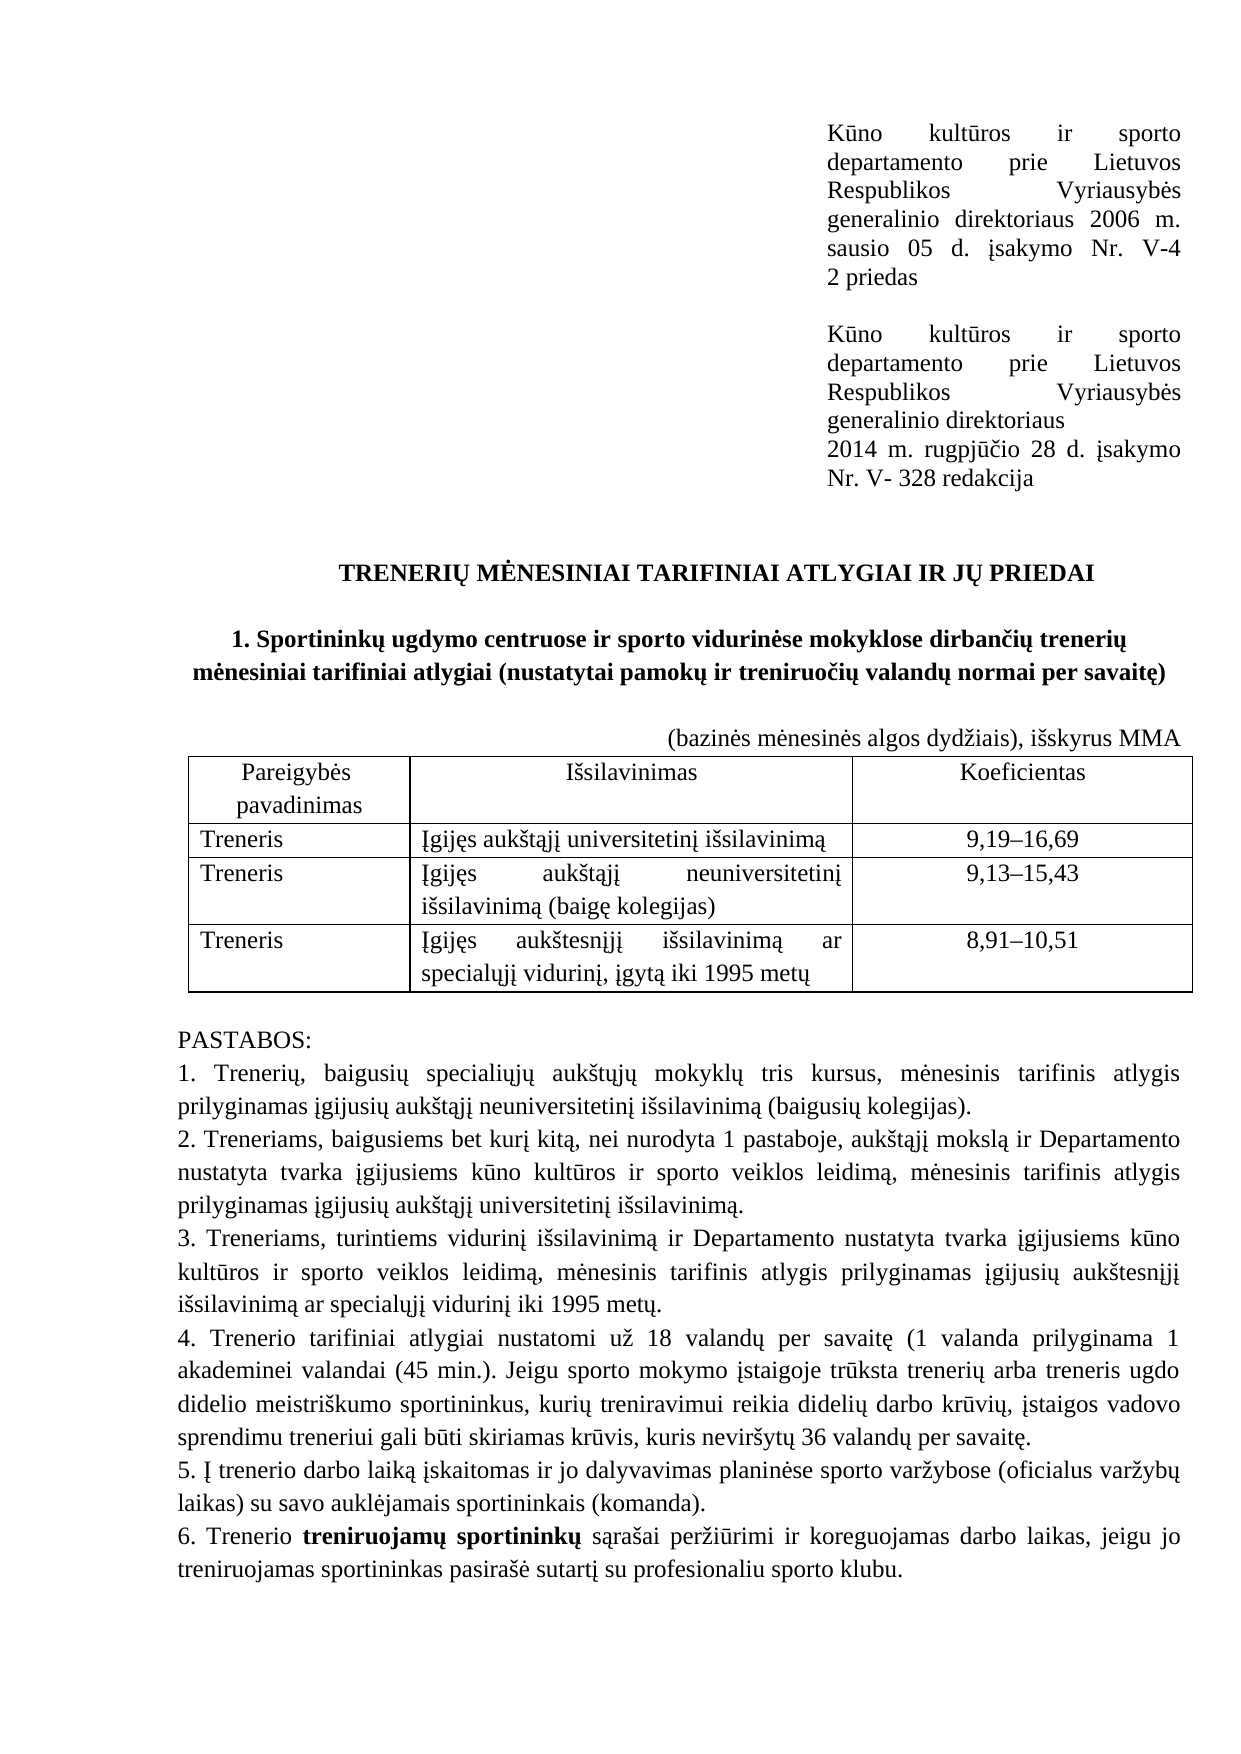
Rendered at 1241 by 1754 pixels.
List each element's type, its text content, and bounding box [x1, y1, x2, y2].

table_header Pareigybės pavadinimas [189, 757, 409, 823]
text Kūno kultūros ir sporto departamento prie Lietuvos Respublikos Vyriausybės generalinio direktoriaus 2006 m. sausio 05 d. įsakymo Nr. V-4 2 priedas [827, 118, 1181, 291]
text 6. Trenerio treniruojamų sportininkų sąrašai peržiūrimi ir koreguojamas darbo laikas, jeigu jo treniruojamas sportininkas pasirašė sutartį su profesionaliu sporto klubu. [177, 1521, 1181, 1582]
text (bazinės mėnesinės algos dydžiais), išskyrus MMA [177, 723, 1181, 752]
table_cell Įgijęs aukštesnįjį išsilavinimą ar specialųjį vidurinį, įgytą iki 1995 metų [411, 925, 852, 991]
table_header Išsilavinimas [411, 757, 852, 823]
text 2014 m. rugpjūčio 28 d. įsakymo Nr. V- 328 redakcija [827, 434, 1181, 492]
table_cell Treneris [189, 858, 409, 924]
table_cell Įgijęs aukštąjį universitetinį išsilavinimą [411, 824, 852, 857]
table_cell 9,13–15,43 [853, 858, 1192, 924]
text 1. Sportininkų ugdymo centruose ir sporto vidurinėse mokyklose dirbančių trenerių mėnesiniai tarifiniai atlygiai (nustatytai pamokų ir treniruočių valandų normai per savaitę) [177, 624, 1181, 686]
text 2. Treneriams, baigusiems bet kurį kitą, nei nurodyta 1 pastaboje, aukštąjį mokslą ir Departamento nustatyta tvarka įgijusiems kūno kultūros ir sporto veiklos leidimą, mėnesinis tarifinis atlygis prilyginamas įgijusių aukštąjį universitetinį išsilavinimą. [177, 1124, 1181, 1219]
table_cell 9,19–16,69 [853, 824, 1192, 857]
text 1. Trenerių, baigusių specialiųjų aukštųjų mokyklų tris kursus, mėnesinis tarifinis atlygis prilyginamas įgijusių aukštąjį neuniversitetinį išsilavinimą (baigusių kolegijas). [177, 1058, 1181, 1120]
text Kūno kultūros ir sporto departamento prie Lietuvos Respublikos Vyriausybės generalinio direktoriaus [827, 319, 1181, 434]
text 3. Treneriams, turintiems vidurinį išsilavinimą ir Departamento nustatyta tvarka įgijusiems kūno kultūros ir sporto veiklos leidimą, mėnesinis tarifinis atlygis prilyginamas įgijusių aukštesnįjį išsilavinimą ar specialųjį vidurinį iki 1995 metų. [177, 1223, 1181, 1318]
text PASTABOS: [177, 1025, 1181, 1054]
table_cell Treneris [189, 824, 409, 857]
table_cell Įgijęs aukštąjį neuniversitetinį išsilavinimą (baigę kolegijas) [411, 858, 852, 924]
text 5. Į trenerio darbo laiką įskaitomas ir jo dalyvavimas planinėse sporto varžybose (oficialus varžybų laikas) su savo auklėjamais sportininkais (komanda). [177, 1455, 1181, 1516]
text 4. Trenerio tarifiniai atlygiai nustatomi už 18 valandų per savaitę (1 valanda prilyginama 1 akademinei valandai (45 min.). Jeigu sporto mokymo įstaigoje trūksta trenerių arba treneris ugdo didelio meistriškumo sportininkus, kurių treniravimui reikia didelių darbo krūvių, įstaigos vadovo sprendimu treneriui gali būti skiriamas krūvis, kuris neviršytų 36 valandų per savaitę. [177, 1323, 1181, 1450]
text TRENERIŲ MĖNESINIAI TARIFINIAI ATLYGIAI IR JŲ PRIEDAI [177, 558, 1181, 587]
table_cell 8,91–10,51 [853, 925, 1192, 991]
table_header Koeficientas [853, 757, 1192, 823]
table_cell Treneris [189, 925, 409, 991]
